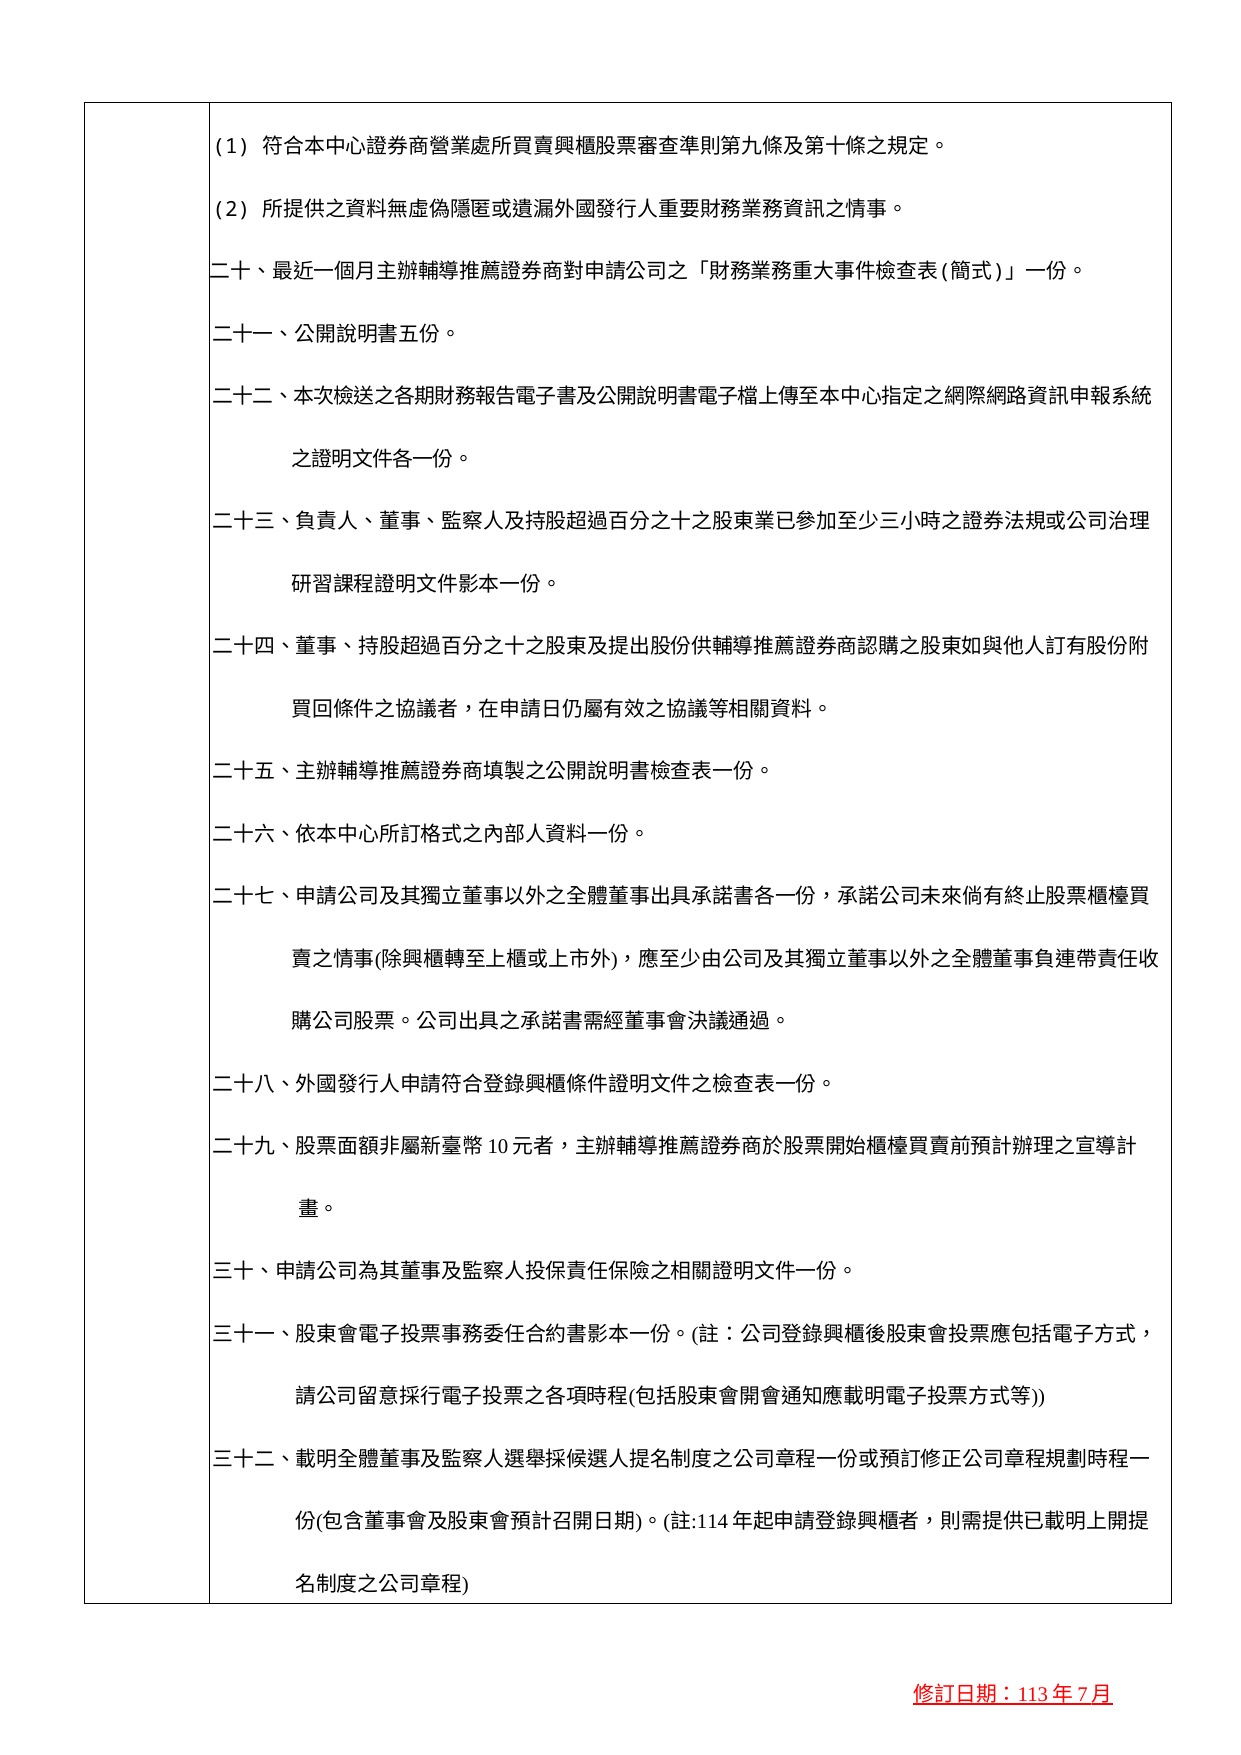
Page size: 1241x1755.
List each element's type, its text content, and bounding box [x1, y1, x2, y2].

table_cell [85, 103, 209, 1603]
table_cell 申請公司經我國外交部駐外單位認證之依註冊地國法律組織登記且有效存在之股份有限責任公司之證明文件影本一份。 二、申請公司針對下列事項出具之聲明書一份： 未違反「臺灣地區與大陸地區人民關係條例」相關規範： 1.申請公司並非依大陸地區法令組織登記者。 2.申請公司及其具有中華民國國籍之董事、監察人、經理人及持有公司股份超過股份總額百分之十之股東，暨申請公司所控制之營運主體係依中華民國公司法令組織設立，從事大陸地區投資者，係符合「臺灣地區與大陸地區人民關係條例」及「在大陸地區從事投資或技術合作許可辦法」等規定。 3.申請公司股東屬大陸地區人民來臺投資許可辦法定義之投資人者，其直接或間接持有該公司股份未逾30%，且未具有控制能力。 4.其他。 發行之記名股票未在海外證券市場掛牌交易，且以普通股為限。 在不違反註冊地國法令情況下，登錄興櫃後應於中華民國境內召開股東會。 若註冊地國法令規定不得於境外召開股東會者，公司已訂有得採委託投票或通訊投票之相關制度，其內容應包括具體做法、註冊地國法令對投票之限制及對中華民國股東之股東權益保護等重要事項。 本股票櫃檯買賣申請書及其附件所載事項無虛偽、隱匿之情事。 公司與出具法律意見書之律師彼此間無下列情事： 1.依證券發行人財務報告編製準則第十八條規定之關係人。 2.其他法令規定或事實證明任何一方直接或間接控制他方之人事、財務或業務經營者。 已依我國證券交易法第十四條之四規定擇一設置審計委員會或監察人。 三、申請公司針對下列事項出具之承諾書一份： 有關本中心證券商營業處所買賣興櫃股票審查準則第七條第一項第七款。 於興櫃掛牌後，若依本中心「外國發行人註冊地國股東權益保護事項檢查表」所訂之股東權益保護重要事項有修正時，應於不牴觸註冊地國法令之情形下，於最近一次股東會提案修訂公司章程。 於興櫃掛牌後，修正公司章程所訂「股東權益保護之重要事項」時，須提董事會決議十日前先向本中心申報其公司章程修正草案及律師評估意見。 於登錄興櫃後次一年度申報股東會年報時，於本中心指定之網際網路資訊申報系統申報前一年度會計師內部控制制度專案審查報告。(申請登錄興櫃併送簡易公開發行者適用) 四、我國律師針對下列事項出具之意見書一份： 申請公司未違反「臺灣地區與大陸地區人民關係條例」相關規範： 1.申請公司並非依大陸地區法令組織登記者。 2.申請公司及其具有中華民國國籍之董事、監察人、經理人及持有公司股份超過股份總額百分之十之股東，暨申請公司所控制之營運主體係依中華民國公司法令組織設立，從事大陸地區投資者，係符合「臺灣地區與大陸地區人民關係條例」及「在大陸地區從事投資或技術合作許可辦法」等規定。 3.申請公司股東屬大陸地區人民來臺投資許可辦法定義之投資人者，其直接或間接持有該公司股份未逾30%，且未具有控制能力。 4.其他。 申請公司發行之記名股票未在證券市場掛牌交易，且以普通股為限。 申請公司截至申請時已發行之普通股是否已依註冊地國法令合法發行及流通，並全數申請櫃檯買賣。 註冊地國法令是否未限制申請公司於境外召開股東會。 若註冊地國法令規定不得於境外召開股東會者，申請公司是否已訂有委託投票或通訊投票之相關制度，且其內容是否包括具體做法、註冊地國法令對投票之限制及對中華民國股東之股東權益保護等重要事項。 申請公司是否已於公司章程或組織文件中訂定保障股東權益行使之具體內容(若未依本中心所提供之檢查表訂定，應說明原因、註冊地國規定及對我國股東權益之影響等事項)。 註冊地國及主要營運地國法令是否承認我國法院民事確定判決之效力。 申請公司之資本依其註冊地國法令得分為股份，且其股份得於中華民國境內交易。 申請公司之訴訟及非訴訟代理人在我國證券交易法上之法律定位，是否已依證券交易法第一六十五條之三規定，明訂於公司章程及申請公司與其訴訟及非訴訟代理人簽訂之授權文件中。 申請公司是否已依我國證券交易法第十四條之四規定擇一設置審計委員會或監察人。 五、出具法律意見書之我國律師對下列事項之聲明書一份： 最近一年內未受法務部律師懲戒委員會懲戒。 與申請公司、簽證會計師及推薦證券商不具有下列關係： 1.依證券發行人財務報告編製準則第十八條規定之關係人。 2.其他法令規定或事實證明任何一方直接或間接控制他方之人事、財務或業務經營者。 六、主辦輔導推薦證券商填製「興櫃公司獨立董事（選任時）資格條件檢查表」一份。 七、主辦輔導推薦證券商填製「發行公司依證券交易法第十四條之六及其相關規定設置薪資報酬委員會」檢查表」一份。 八、出具法律意見書之我國律師出具「外國發行人註冊地國股東權益保護事項檢查表」一份。 九、董事會決議股票申請登錄為櫃檯買賣之議事錄影本一份。 十、興櫃股票櫃檯買賣契約五份。 十一、採無實體發行(含私募有價證券)之登錄證明一份。(但其註冊地國法令另有規定者，則不適用。無實體登錄證明得於本中心核發同意函前補齊) 十二、申請公司與推薦證券商簽訂輔導股票上櫃或上市契約影本一份。 十三、申請公司最近一年度經會計師查核簽證之財務報告一份(申請日逾申請年度第二季度終了後四十五天者，應加附申請年度第二季經會計師核閱之財務報告，申請日未逾前開日期但預計登錄日已逾者亦同，倘屬後者而未及於申請日檢送，應檢附會計師出具核閱第二季財務報告之預計時程及申請公司承諾至遲於預計登錄日之前一營業日補正之承諾書。 十四、訴訟及非訴訟代理人之基本資料一份，及該代理人係「在我國境內有住所或居所之自然人」之證明文件影本一份。 十五、申請公司與訴訟及非訴訟代理人之授權文件影本一份。(授權內容至少應有「申請公司以該代理人為證券交易法在我國境內之負責人」) 十六、股務代理機構出具申請公司登錄興櫃股數之聲明書一份。 十七、股務代理契約影本一份；專業股務代理機構經臺灣集中保管結算所股份有限公司出具符合規定之證明文件一份。 十八、兩家以上輔導推薦證券商之推薦書一份(須註明主辦及協辦輔導推薦證券商)。 十九、輔導推薦證券商針對下列事項出具之聲明書一份： 符合本中心證券商營業處所買賣興櫃股票審查準則第九條及第十條之規定。 所提供之資料無虛偽隱匿或遺漏外國發行人重要財務業務資訊之情事。 二十、最近一個月主辦輔導推薦證券商對申請公司之「財務業務重大事件檢查表(簡式)」一份。 二十一、公開說明書五份。 二十二、本次檢送之各期財務報告電子書及公開說明書電子檔上傳至本中心指定之網際網路資訊申報系統之證明文件各一份。 二十三、負責人、董事、監察人及持股超過百分之十之股東業已參加至少三小時之證券法規或公司治理研習課程證明文件影本一份。 二十四、董事、持股超過百分之十之股東及提出股份供輔導推薦證券商認購之股東如與他人訂有股份附買回條件之協議者，在申請日仍屬有效之協議等相關資料。 二十五、主辦輔導推薦證券商填製之公開說明書檢查表一份。 二十六、依本中心所訂格式之內部人資料一份。 二十七、申請公司及其獨立董事以外之全體董事出具承諾書各一份，承諾公司未來倘有終止股票櫃檯買賣之情事(除興櫃轉至上櫃或上市外)，應至少由公司及其獨立董事以外之全體董事負連帶責任收購公司股票。公司出具之承諾書需經董事會決議通過。 二十八、外國發行人申請符合登錄興櫃條件證明文件之檢查表一份。 二十九、股票面額非屬新臺幣10元者，主辦輔導推薦證券商於股票開始櫃檯買賣前預計辦理之宣導計畫。 三十、申請公司為其董事及監察人投保責任保險之相關證明文件一份。 三十一、股東會電子投票事務委任合約書影本一份。(註：公司登錄興櫃後股東會投票應包括電子方式，請公司留意採行電子投票之各項時程(包括股東會開會通知應載明電子投票方式等)) 三十二、載明全體董事及監察人選舉採候選人提名制度之公司章程一份或預訂修正公司章程規劃時程一份(包含董事會及股東會預計召開日期)。(註:114年起申請登錄興櫃者，則需提供已載明上開提名制度之公司章程) 三十三、其他必要之證明文件或資料。 [210, 103, 1171, 1603]
